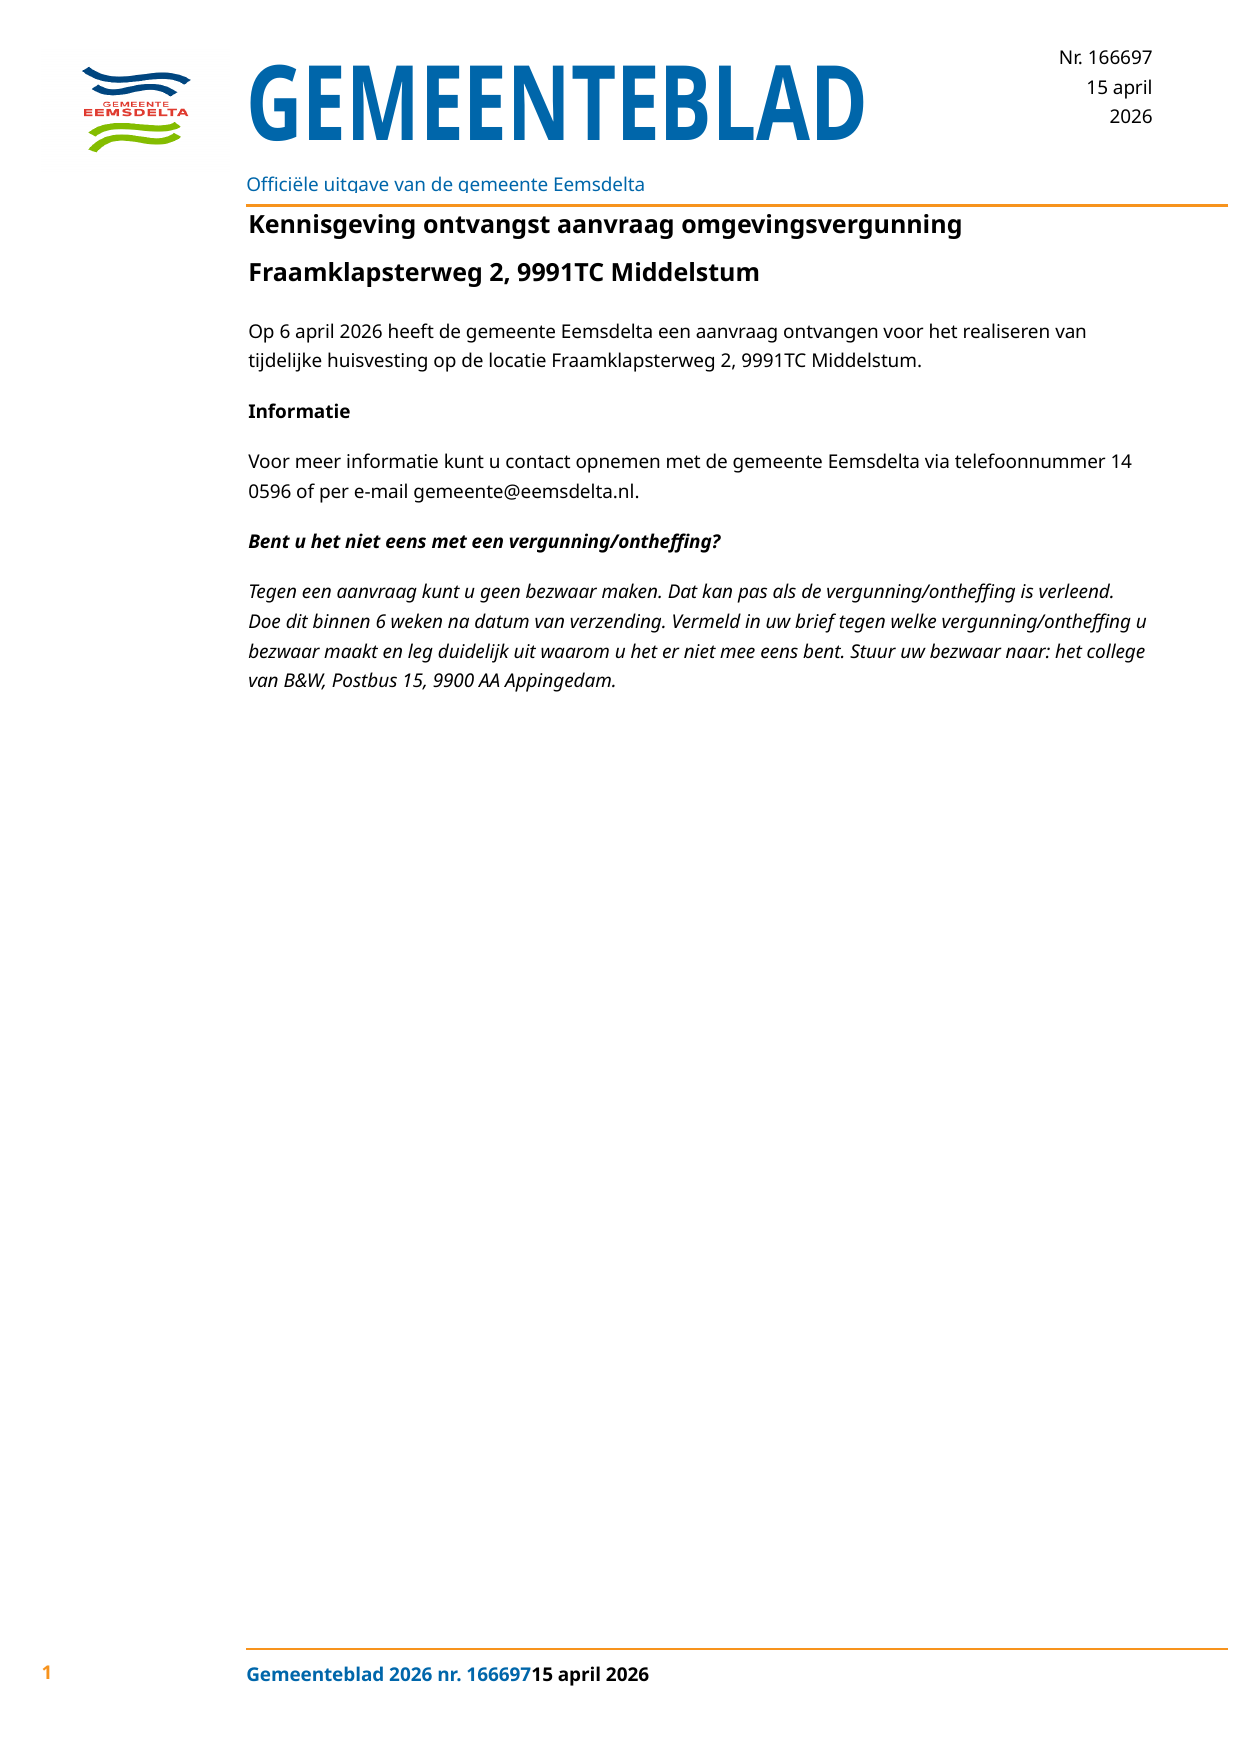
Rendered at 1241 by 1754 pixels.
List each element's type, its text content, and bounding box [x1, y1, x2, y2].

text Op 6 april 2026 heeft de gemeente Eemsdelta een aanvraag ontvangen voor het realiseren van tijdelijke huisvesting op de locatie Fraamklapsterweg 2, 9991TC Middelstum. [248, 318, 1152, 373]
text Kennisgeving ontvangst aanvraag omgevingsvergunning Fraamklapsterweg 2, 9991TC Middelstum [248, 207, 1152, 288]
picture [41, 47, 231, 172]
text Informatie [248, 398, 1152, 424]
text Voor meer informatie kunt u contact opnemen met de gemeente Eemsdelta via telefoonnummer 14 0596 of per e-mail gemeente@eemsdelta.nl. [248, 448, 1152, 504]
text Bent u het niet eens met een vergunning/ontheffing? [248, 528, 1152, 554]
text Tegen een aanvraag kunt u geen bezwaar maken. Dat kan pas als de vergunning/ontheffing is verleend. Doe dit binnen 6 weken na datum van verzending. Vermeld in uw brief tegen welke vergunning/ontheffing u bezwaar maakt en leg duidelijk uit waarom u het er niet mee eens bent. Stuur uw bezwaar naar: het college van B&W, Postbus 15, 9900 AA Appingedam. [248, 579, 1152, 693]
